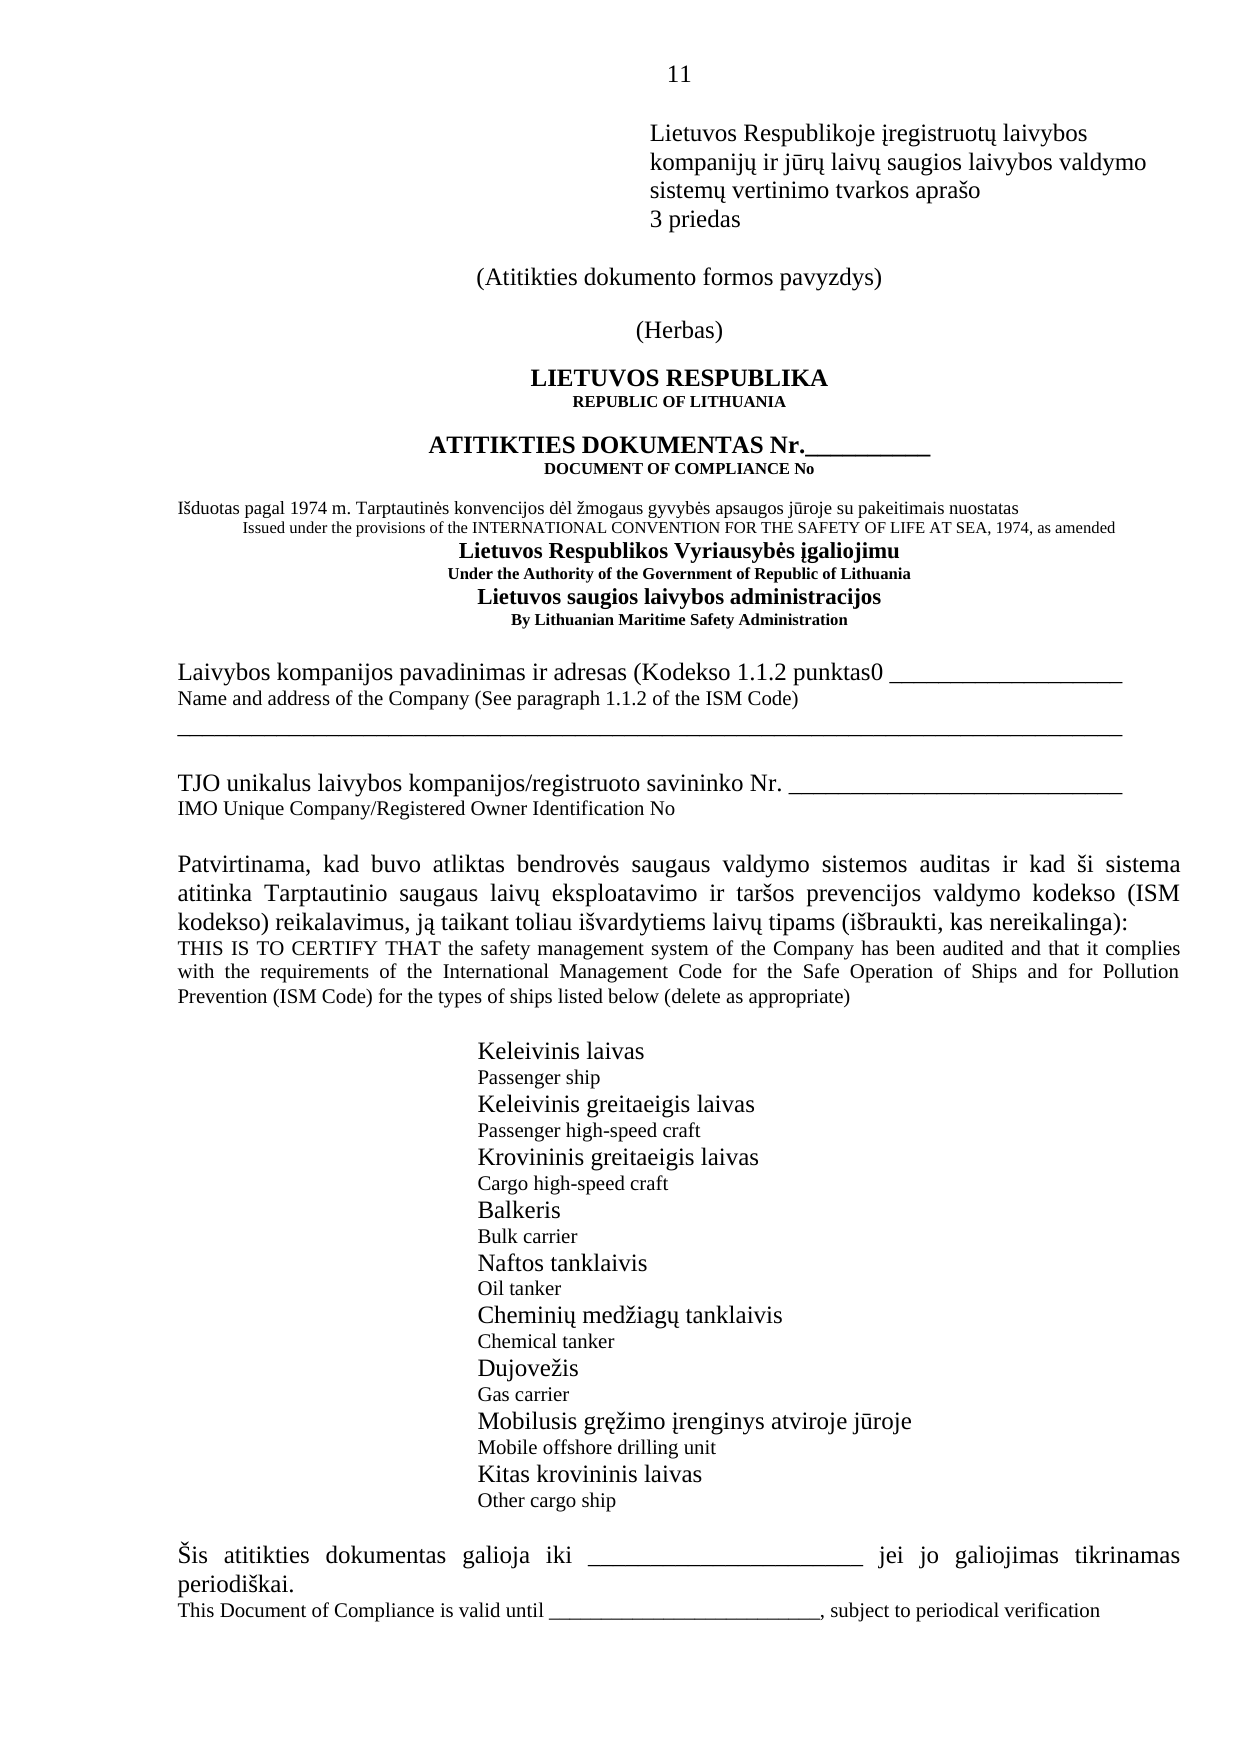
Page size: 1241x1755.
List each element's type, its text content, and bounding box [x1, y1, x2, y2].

text Šis atitikties dokumentas galioja iki ______________________ jei jo galiojimas tikrinamas periodiškai. [177, 1540, 1181, 1598]
text Other cargo ship [477, 1488, 1181, 1512]
text This Document of Compliance is valid until __________________________, subject to periodical verification [177, 1598, 1181, 1622]
text Cargo high-speed craft [477, 1171, 1181, 1195]
text Laivybos kompanijos pavadinimas ir adresas (Kodekso 1.1.2 punktas0 [177, 657, 1181, 686]
subtitle DOCUMENT OF COMPLIANCE No [177, 458, 1181, 478]
text Bulk carrier [477, 1223, 1181, 1248]
text Mobilusis gręžimo įrenginys atviroje jūroje [477, 1406, 1181, 1435]
text (Atitikties dokumento formos pavyzdys) [177, 262, 1181, 291]
text Dujovežis [477, 1353, 1181, 1382]
text (Herbas) [177, 315, 1181, 343]
subtitle REPUBLIC OF LITHUANIA [177, 391, 1181, 411]
text Keleivinis greitaeigis laivas [477, 1089, 1181, 1118]
text Gas carrier [477, 1382, 1181, 1406]
text Lietuvos Respublikos Vyriausybės įgaliojimu [177, 537, 1181, 564]
text Patvirtinama, kad buvo atliktas bendrovės saugaus valdymo sistemos auditas ir kad ši sistema atitinka Tarptautinio saugaus laivų eksploatavimo ir taršos prevencijos valdymo kodekso (ISM kodekso) reikalavimus, ją taikant toliau išvardytiems laivų tipams (išbraukti, kas nereikalinga): [177, 849, 1181, 935]
text Lietuvos Respublikoje įregistruotų laivybos kompanijų ir jūrų laivų saugios laivybos valdymo sistemų vertinimo tvarkos aprašo [649, 118, 1181, 204]
text Balkeris [477, 1195, 1181, 1223]
text Naftos tanklaivis [477, 1248, 1181, 1276]
text IMO Unique Company/Registered Owner Identification No [177, 796, 1181, 820]
text Chemical tanker [477, 1329, 1181, 1353]
text Krovininis greitaeigis laivas [477, 1142, 1181, 1171]
text Išduotas pagal 1974 m. Tarptautinės konvencijos dėl žmogaus gyvybės apsaugos jūroje su pakeitimais nuostatas [177, 497, 1181, 518]
text TJO unikalus laivybos kompanijos/registruoto savininko Nr. [177, 768, 1181, 796]
text Cheminių medžiagų tanklaivis [477, 1300, 1181, 1329]
text Mobile offshore drilling unit [477, 1435, 1181, 1459]
text LIETUVOS RESPUBLIKA [177, 363, 1181, 391]
text _ [177, 710, 1181, 739]
text THIS IS TO CERTIFY THAT the safety management system of the Company has been audited and that it complies with the requirements of the International Management Code for the Safe Operation of Ships and for Pollution Prevention (ISM Code) for the types of ships listed below (delete as appropriate) [177, 935, 1181, 1008]
subtitle Under the Authority of the Government of Republic of Lithuania [177, 564, 1181, 583]
text ATITIKTIES DOKUMENTAS Nr.__________ [177, 430, 1181, 458]
text Keleivinis laivas [477, 1036, 1181, 1065]
text Issued under the provisions of the INTERNATIONAL CONVENTION FOR THE SAFETY OF LIFE AT SEA, 1974, as amended [177, 518, 1181, 537]
text Name and address of the Company (See paragraph 1.1.2 of the ISM Code) [177, 686, 1181, 710]
text Passenger high-speed craft [477, 1118, 1181, 1142]
text Kitas krovininis laivas [477, 1459, 1181, 1488]
subtitle Lietuvos saugios laivybos administracijos [177, 583, 1181, 609]
text By Lithuanian Maritime Safety Administration [177, 609, 1181, 628]
text 3 priedas [649, 204, 1181, 233]
text Passenger ship [477, 1065, 1181, 1089]
text Oil tanker [477, 1276, 1181, 1300]
